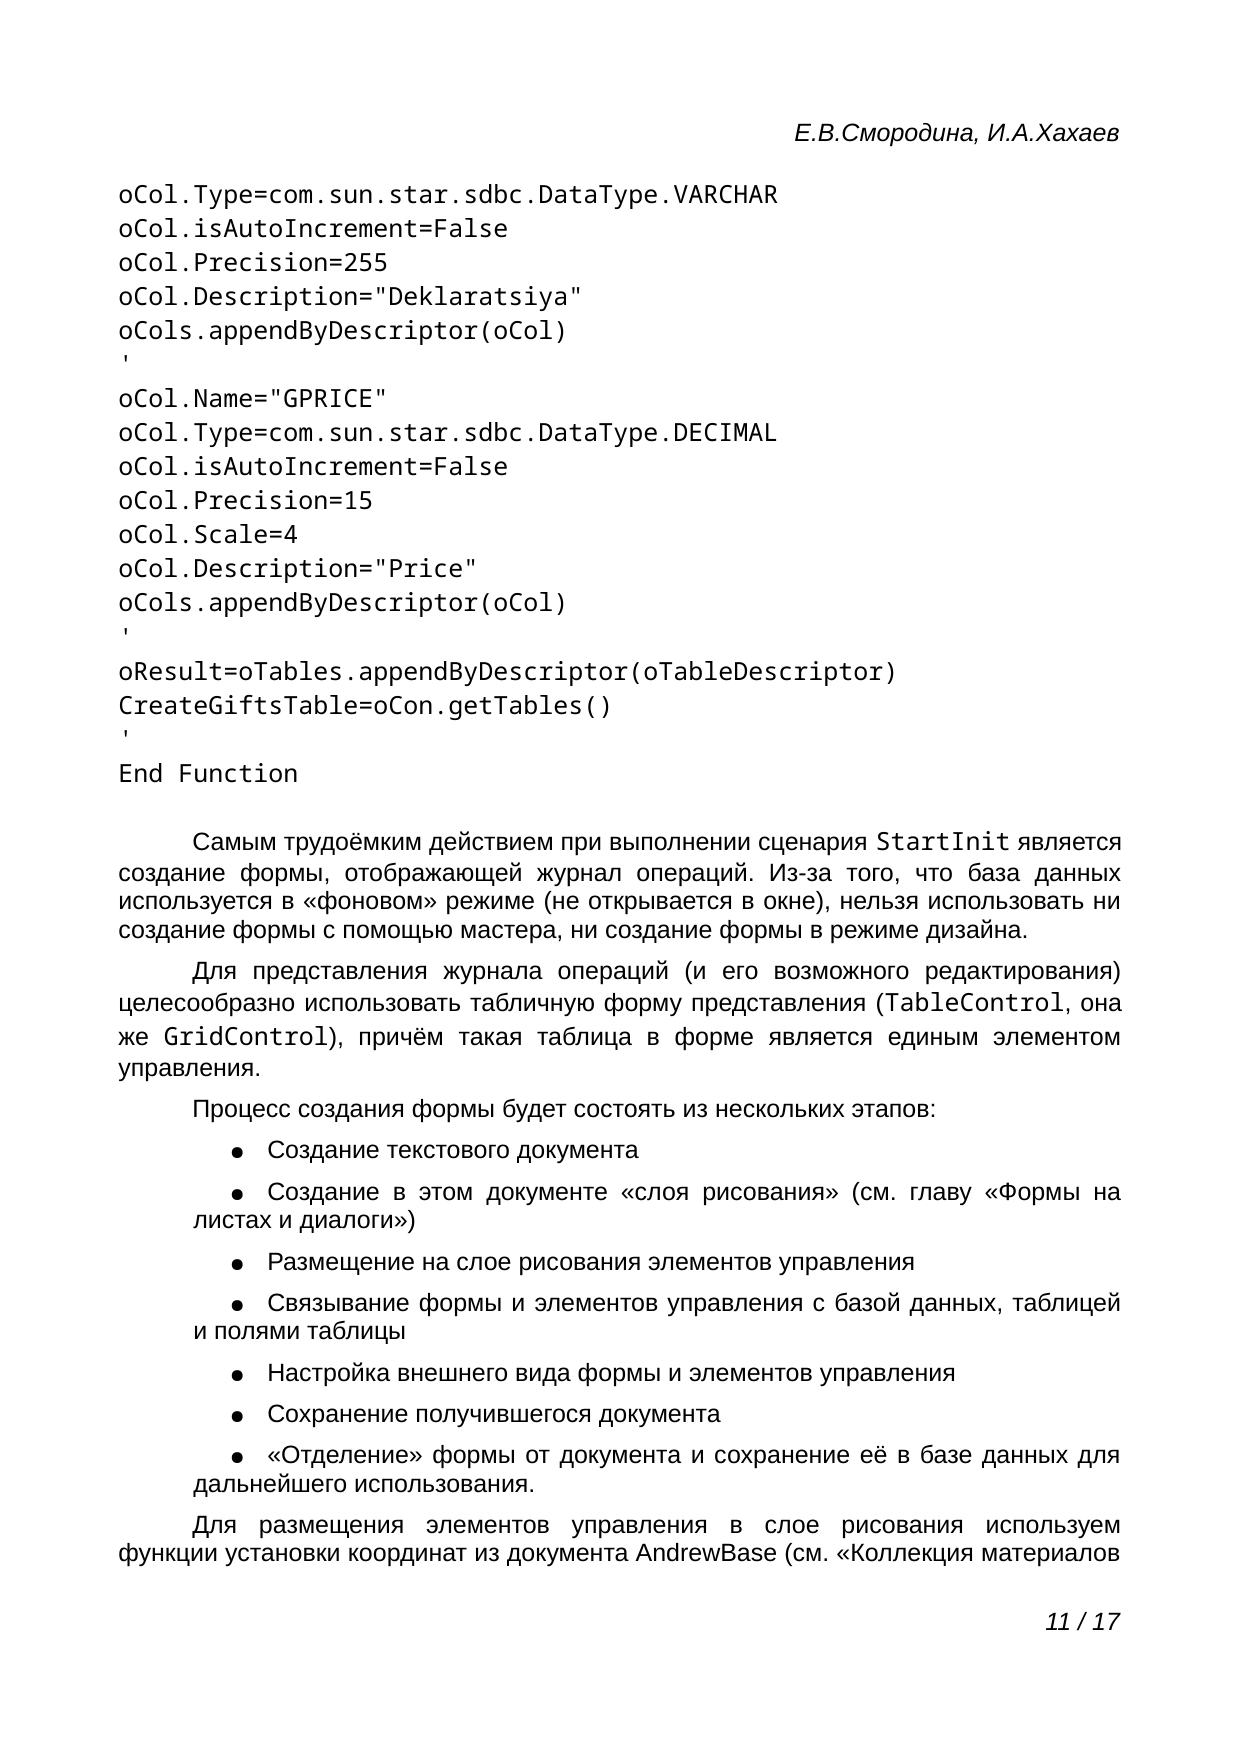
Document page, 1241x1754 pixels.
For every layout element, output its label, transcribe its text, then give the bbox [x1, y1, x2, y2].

list «Отделение» формы от документа и сохранение её в базе данных для дальнейшего использования. [156, 1440, 1122, 1497]
list oCol.Description="Price" [118, 551, 1122, 585]
list oCol.isAutoIncrement=False [118, 449, 1122, 483]
list oCol.isAutoIncrement=False [118, 210, 1122, 244]
text Процесс создания формы будет состоять из нескольких этапов: [118, 1094, 1122, 1123]
list Создание в этом документе «слоя рисования» (см. главу «Формы на листах и диалоги») [156, 1177, 1122, 1234]
list Сохранение получившегося документа [156, 1399, 1122, 1427]
list ' [118, 619, 1122, 653]
list oResult=oTables.appendByDescriptor(oTableDescriptor) [118, 653, 1122, 687]
list Настройка внешнего вида формы и элементов управления [156, 1357, 1122, 1386]
list CreateGiftsTable=oCon.getTables() [118, 687, 1122, 721]
list ' [118, 347, 1122, 381]
list oCol.Scale=4 [118, 517, 1122, 551]
list Связывание формы и элементов управления с базой данных, таблицей и полями таблицы [156, 1288, 1122, 1345]
list oCol.Type=com.sun.star.sdbc.DataType.DECIMAL [118, 415, 1122, 449]
text Для представления журнала операций (и его возможного редактирования) целесообразно использовать табличную форму представления (TableControl, она же GridControl), причём такая таблица в форме является единым элементом управления. [118, 956, 1122, 1082]
list oCols.appendByDescriptor(oCol) [118, 585, 1122, 619]
list oCols.appendByDescriptor(oCol) [118, 313, 1122, 347]
list oCol.Description="Deklaratsiya" [118, 278, 1122, 313]
list oCol.Name="GPRICE" [118, 381, 1122, 415]
list End Function [118, 755, 1122, 789]
list oCol.Precision=255 [118, 244, 1122, 278]
text Для размещения элементов управления в слое рисования используем функции установки координат из документа AndrewBase (см. «Коллекция материалов [118, 1510, 1122, 1567]
list oCol.Precision=15 [118, 483, 1122, 517]
list Создание текстового документа [156, 1135, 1122, 1164]
text Самым трудоёмким действием при выполнении сценария StartInit является создание формы, отображающей журнал операций. Из-за того, что база данных используется в «фоновом» режиме (не открывается в окне), нельзя использовать ни создание формы с помощью мастера, ни создание формы в режиме дизайна. [118, 823, 1122, 944]
list oCol.Type=com.sun.star.sdbc.DataType.VARCHAR [118, 176, 1122, 210]
list Размещение на слое рисования элементов управления [156, 1246, 1122, 1275]
list ' [118, 721, 1122, 755]
